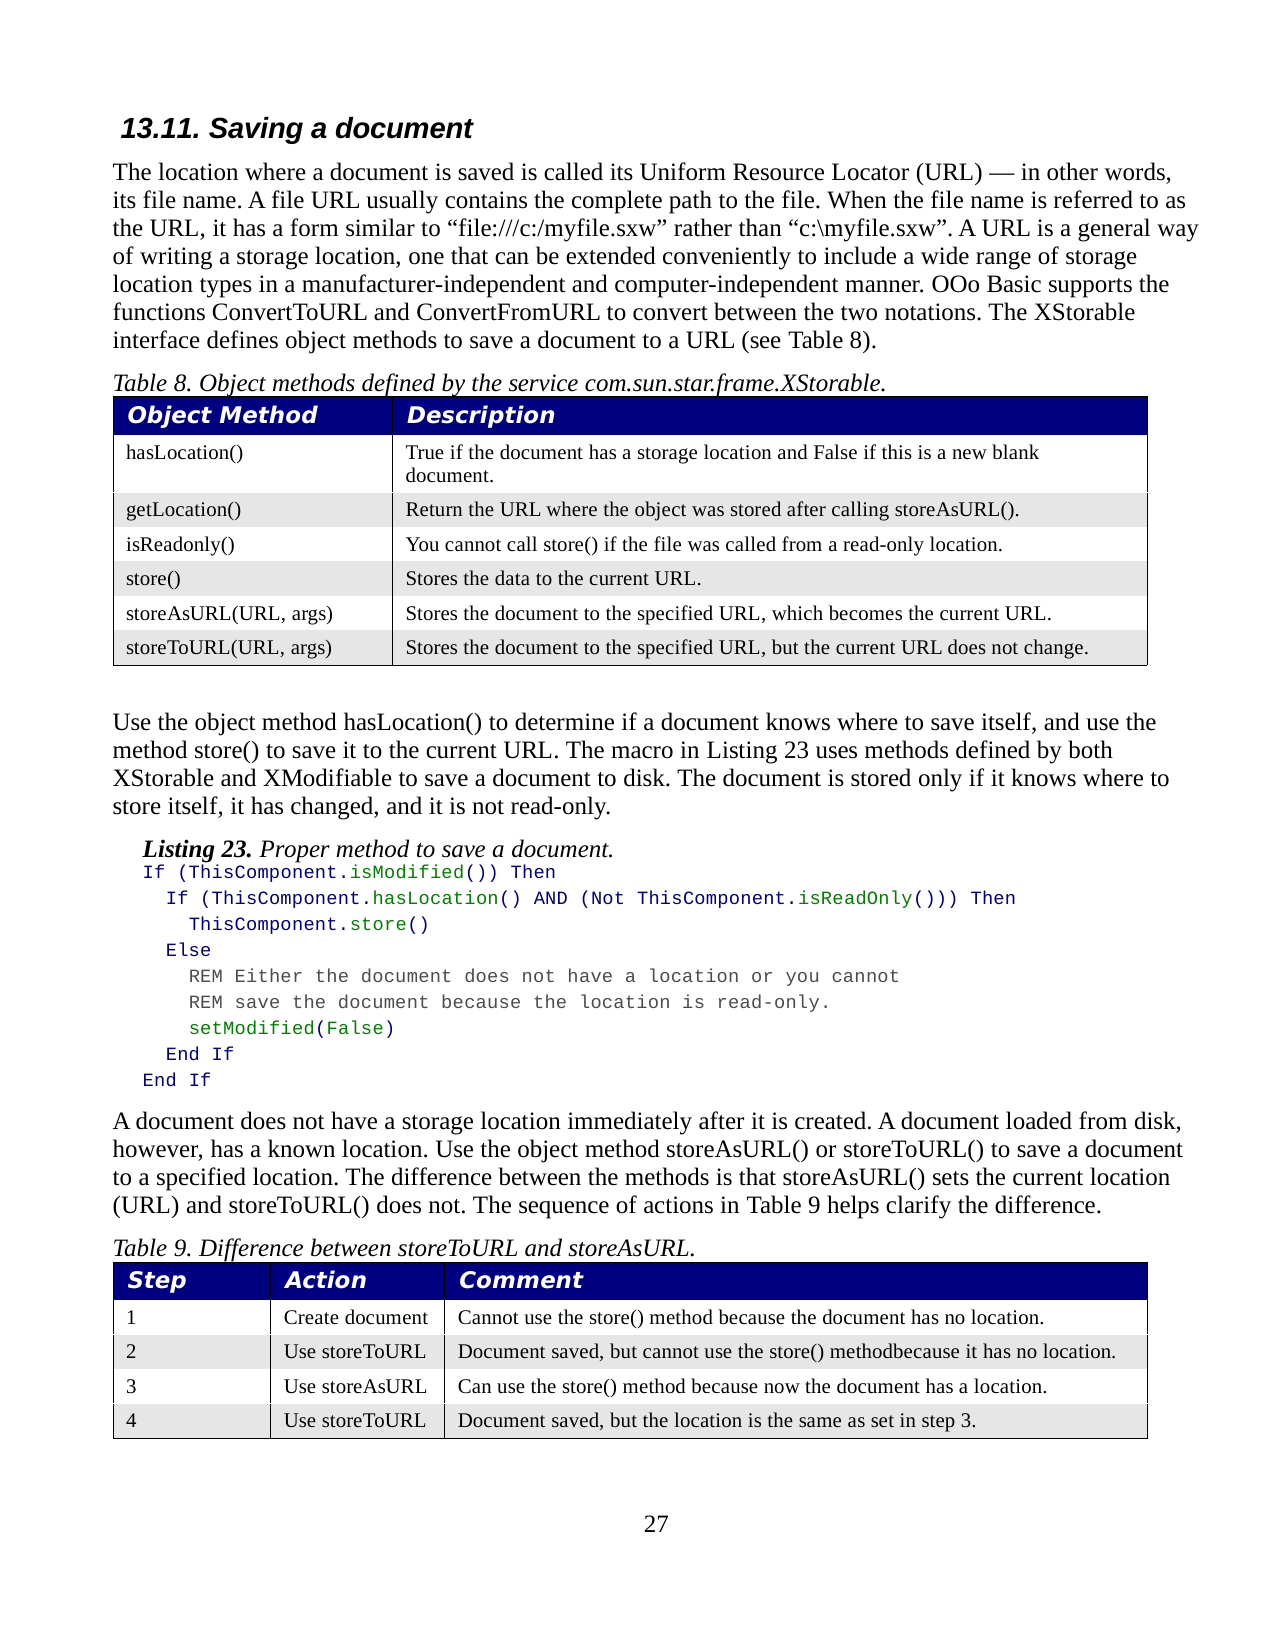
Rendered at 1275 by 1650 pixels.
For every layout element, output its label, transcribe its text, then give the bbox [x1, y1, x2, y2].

table_cell store() [114, 561, 392, 596]
table_cell Cannot use the store() method because the document has no location. [445, 1300, 1147, 1334]
table_cell Stores the document to the specified URL, which becomes the current URL. [393, 596, 1147, 630]
table_cell 1 [114, 1300, 270, 1334]
table_cell You cannot call store() if the file was called from a read-only location. [393, 527, 1147, 561]
table_cell Document saved, but cannot use the store() methodbecause it has no location. [445, 1335, 1147, 1369]
table_cell 2 [114, 1335, 270, 1369]
text Table 8. Object methods defined by the service com.sun.star.frame.XStorable. [112, 368, 1200, 396]
text If (ThisComponent.isModified()) Then [142, 863, 1200, 884]
table_cell Use storeToURL [271, 1404, 444, 1438]
text A document does not have a storage location immediately after it is created. A document loaded from disk, however, has a known location. Use the object method storeAsURL() or storeToURL() to save a document to a specified location. The difference between the methods is that storeAsURL() sets the current location (URL) and storeToURL() does not. The sequence of actions in Table 9 helps clarify the difference. [112, 1107, 1200, 1219]
table_cell getLocation() [114, 493, 392, 527]
table_cell Create document [271, 1300, 444, 1334]
table_cell hasLocation() [114, 435, 392, 492]
table_cell Stores the document to the specified URL, but the current URL does not change. [393, 630, 1147, 665]
text REM Either the document does not have a location or you cannot [142, 966, 1200, 988]
table_cell 3 [114, 1369, 270, 1403]
table_cell storeAsURL(URL, args) [114, 596, 392, 630]
table_header Description [393, 397, 1147, 435]
table_cell Document saved, but the location is the same as set in step 3. [445, 1404, 1147, 1438]
table_cell Return the URL where the object was stored after calling storeAsURL(). [393, 493, 1147, 527]
text End If [142, 1044, 1200, 1066]
text REM save the document because the location is read-only. [142, 992, 1200, 1014]
text ThisComponent.store() [142, 914, 1200, 936]
table_cell True if the document has a storage location and False if this is a new blank document. [393, 435, 1147, 492]
text If (ThisComponent.hasLocation() AND (Not ThisComponent.isReadOnly())) Then [142, 889, 1200, 910]
table_header Comment [445, 1263, 1147, 1300]
table_cell Use storeAsURL [271, 1369, 444, 1403]
table_header Object Method [114, 397, 392, 435]
table_header Action [271, 1263, 444, 1300]
table_cell Can use the store() method because now the document has a location. [445, 1369, 1147, 1403]
subtitle Saving a document [112, 112, 1200, 145]
table_cell Use storeToURL [271, 1335, 444, 1369]
text End If [142, 1070, 1200, 1092]
text Table 9. Difference between storeToURL and storeAsURL. [112, 1233, 1200, 1262]
table_cell isReadonly() [114, 527, 392, 561]
table_cell 4 [114, 1404, 270, 1438]
table_header Step [114, 1263, 270, 1300]
list Listing 23. Proper method to save a document. [142, 835, 1200, 863]
text Use the object method hasLocation() to determine if a document knows where to save itself, and use the method store() to save it to the current URL. The macro in Listing 23 uses methods defined by both XStorable and XModifiable to save a document to disk. The document is stored only if it knows where to store itself, it has changed, and it is not read-only. [112, 708, 1200, 820]
table_cell Stores the data to the current URL. [393, 561, 1147, 596]
text The location where a document is saved is called its Uniform Resource Locator (URL) — in other words, its file name. A file URL usually contains the complete path to the file. When the file name is referred to as the URL, it has a form similar to “file:///c:/myfile.sxw” rather than “c:\myfile.sxw”. A URL is a general way of writing a storage location, one that can be extended conveniently to include a wide range of storage location types in a manufacturer-independent and computer-independent manner. OOo Basic supports the functions ConvertToURL and ConvertFromURL to convert between the two notations. The XStorable interface defines object methods to save a document to a URL (see Table 8). [112, 157, 1200, 354]
table_cell storeToURL(URL, args) [114, 630, 392, 665]
text setModified(False) [142, 1018, 1200, 1040]
text Else [142, 941, 1200, 962]
